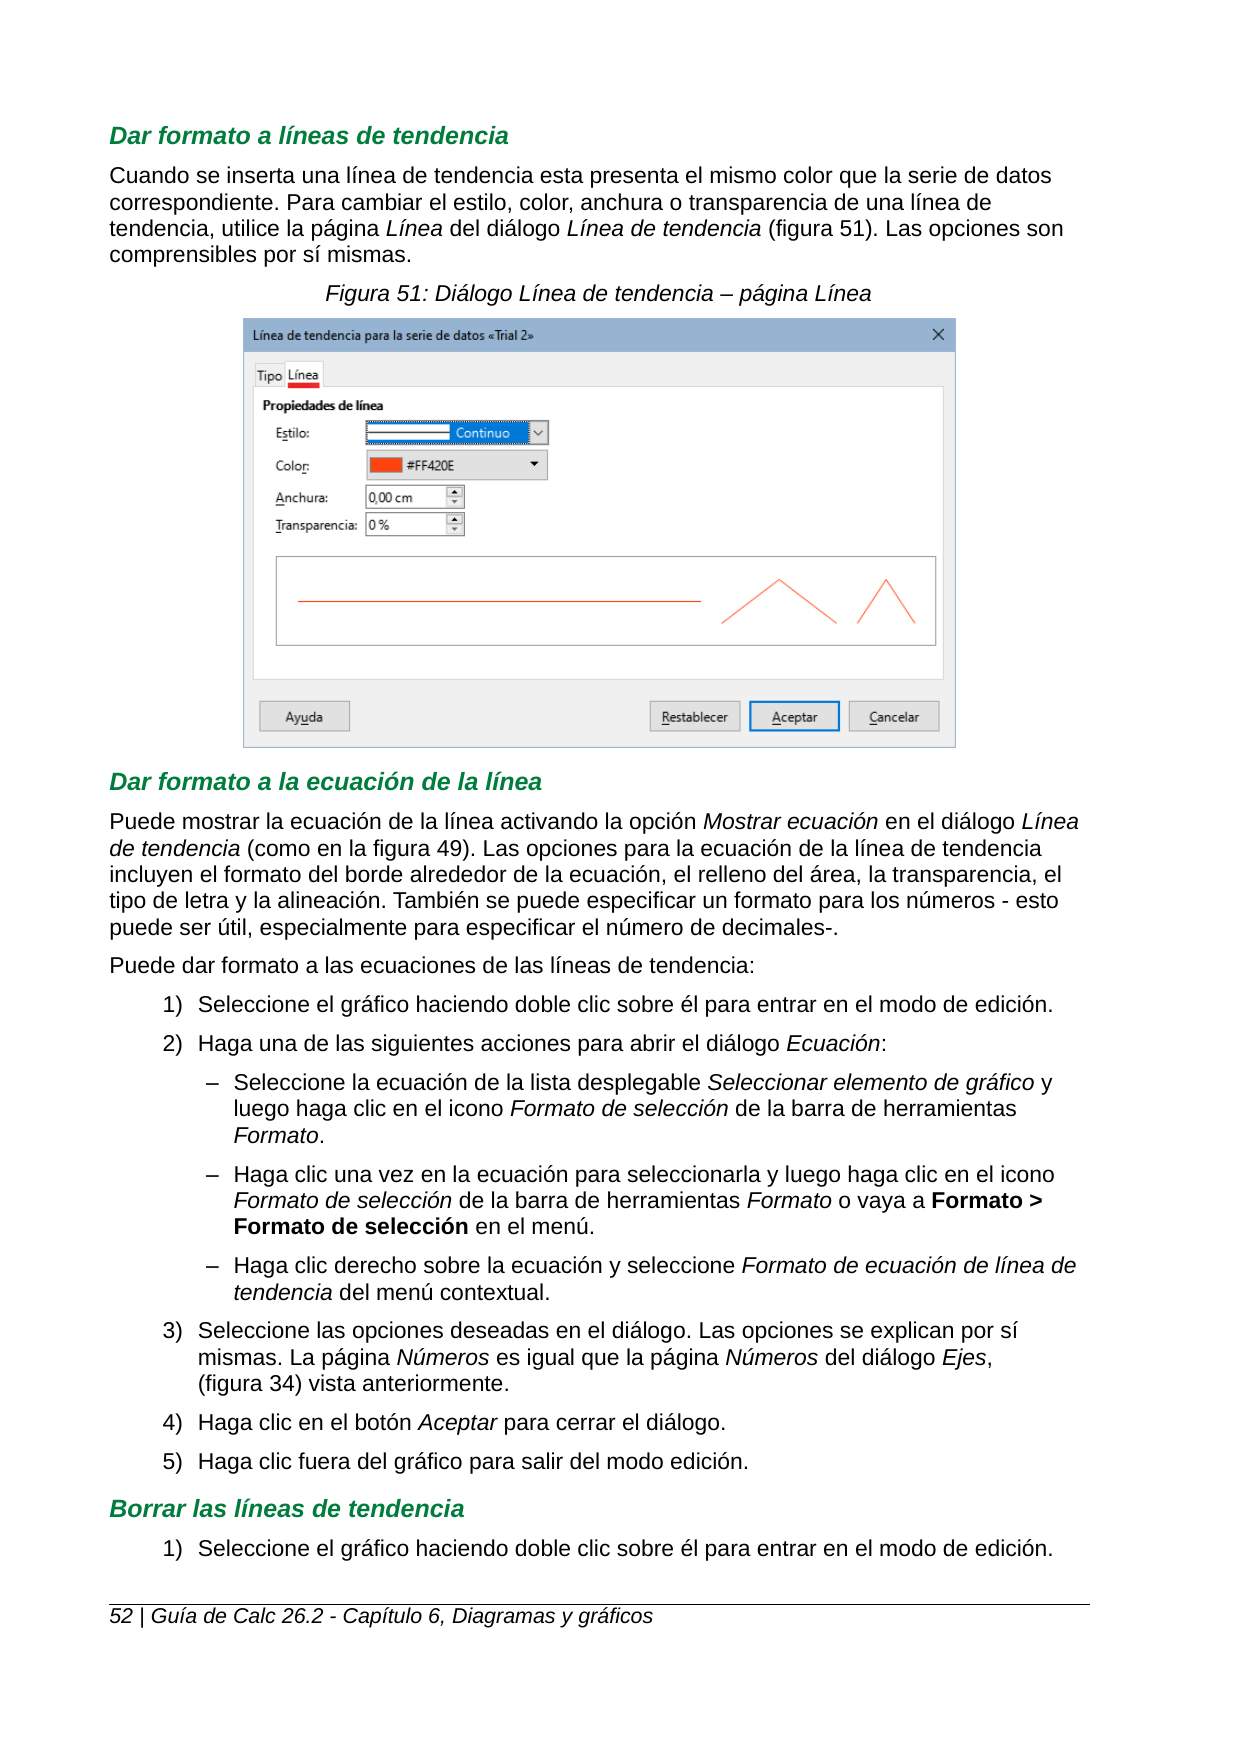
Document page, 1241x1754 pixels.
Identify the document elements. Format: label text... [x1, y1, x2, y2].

subtitle Borrar las líneas de tendencia [109, 1494, 1090, 1522]
list Haga clic fuera del gráfico para salir del modo edición. [183, 1448, 1090, 1474]
list Haga clic una vez en la ecuación para seleccionarla y luego haga clic en el icono Formato de selección de la barra de herramientas Formato o vaya a Formato > Formato de selección en el menú. [218, 1161, 1090, 1240]
list Puede dar formato a las ecuaciones de las líneas de tendencia: [109, 952, 1090, 979]
picture [243, 318, 956, 748]
list Haga clic derecho sobre la ecuación y seleccione Formato de ecuación de línea de tendencia del menú contextual. [218, 1252, 1090, 1305]
subtitle Dar formato a la ecuación de la línea [109, 767, 1090, 796]
list Seleccione el gráfico haciendo doble clic sobre él para entrar en el modo de edición. [183, 991, 1090, 1018]
text Figura 51: Diálogo Línea de tendencia – página Línea [243, 280, 956, 306]
text Puede mostrar la ecuación de la línea activando la opción Mostrar ecuación en el diálogo Línea de tendencia (como en la figura 49). Las opciones para la ecuación de la línea de tendencia incluyen el formato del borde alrededor de la ecuación, el relleno del área, la transparencia, el tipo de letra y la alineación. También se puede especificar un formato para los números - esto puede ser útil, especialmente para especificar el número de decimales-. [109, 808, 1090, 940]
list Haga una de las siguientes acciones para abrir el diálogo Ecuación: [183, 1030, 1090, 1057]
list Seleccione las opciones deseadas en el diálogo. Las opciones se explican por sí mismas. La página Números es igual que la página Números del diálogo Ejes, (figura 34) vista anteriormente. [183, 1317, 1090, 1396]
list Haga clic en el botón Aceptar para cerrar el diálogo. [183, 1409, 1090, 1435]
subtitle Dar formato a líneas de tendencia [109, 121, 1090, 150]
list Seleccione la ecuación de la lista desplegable Seleccionar elemento de gráfico y luego haga clic en el icono Formato de selección de la barra de herramientas Formato. [218, 1069, 1090, 1148]
list Seleccione el gráfico haciendo doble clic sobre él para entrar en el modo de edición. [183, 1535, 1090, 1561]
text Cuando se inserta una línea de tendencia esta presenta el mismo color que la serie de datos correspondiente. Para cambiar el estilo, color, anchura o transparencia de una línea de tendencia, utilice la página Línea del diálogo Línea de tendencia (figura 51). Las opciones son comprensibles por sí mismas. [109, 162, 1090, 268]
